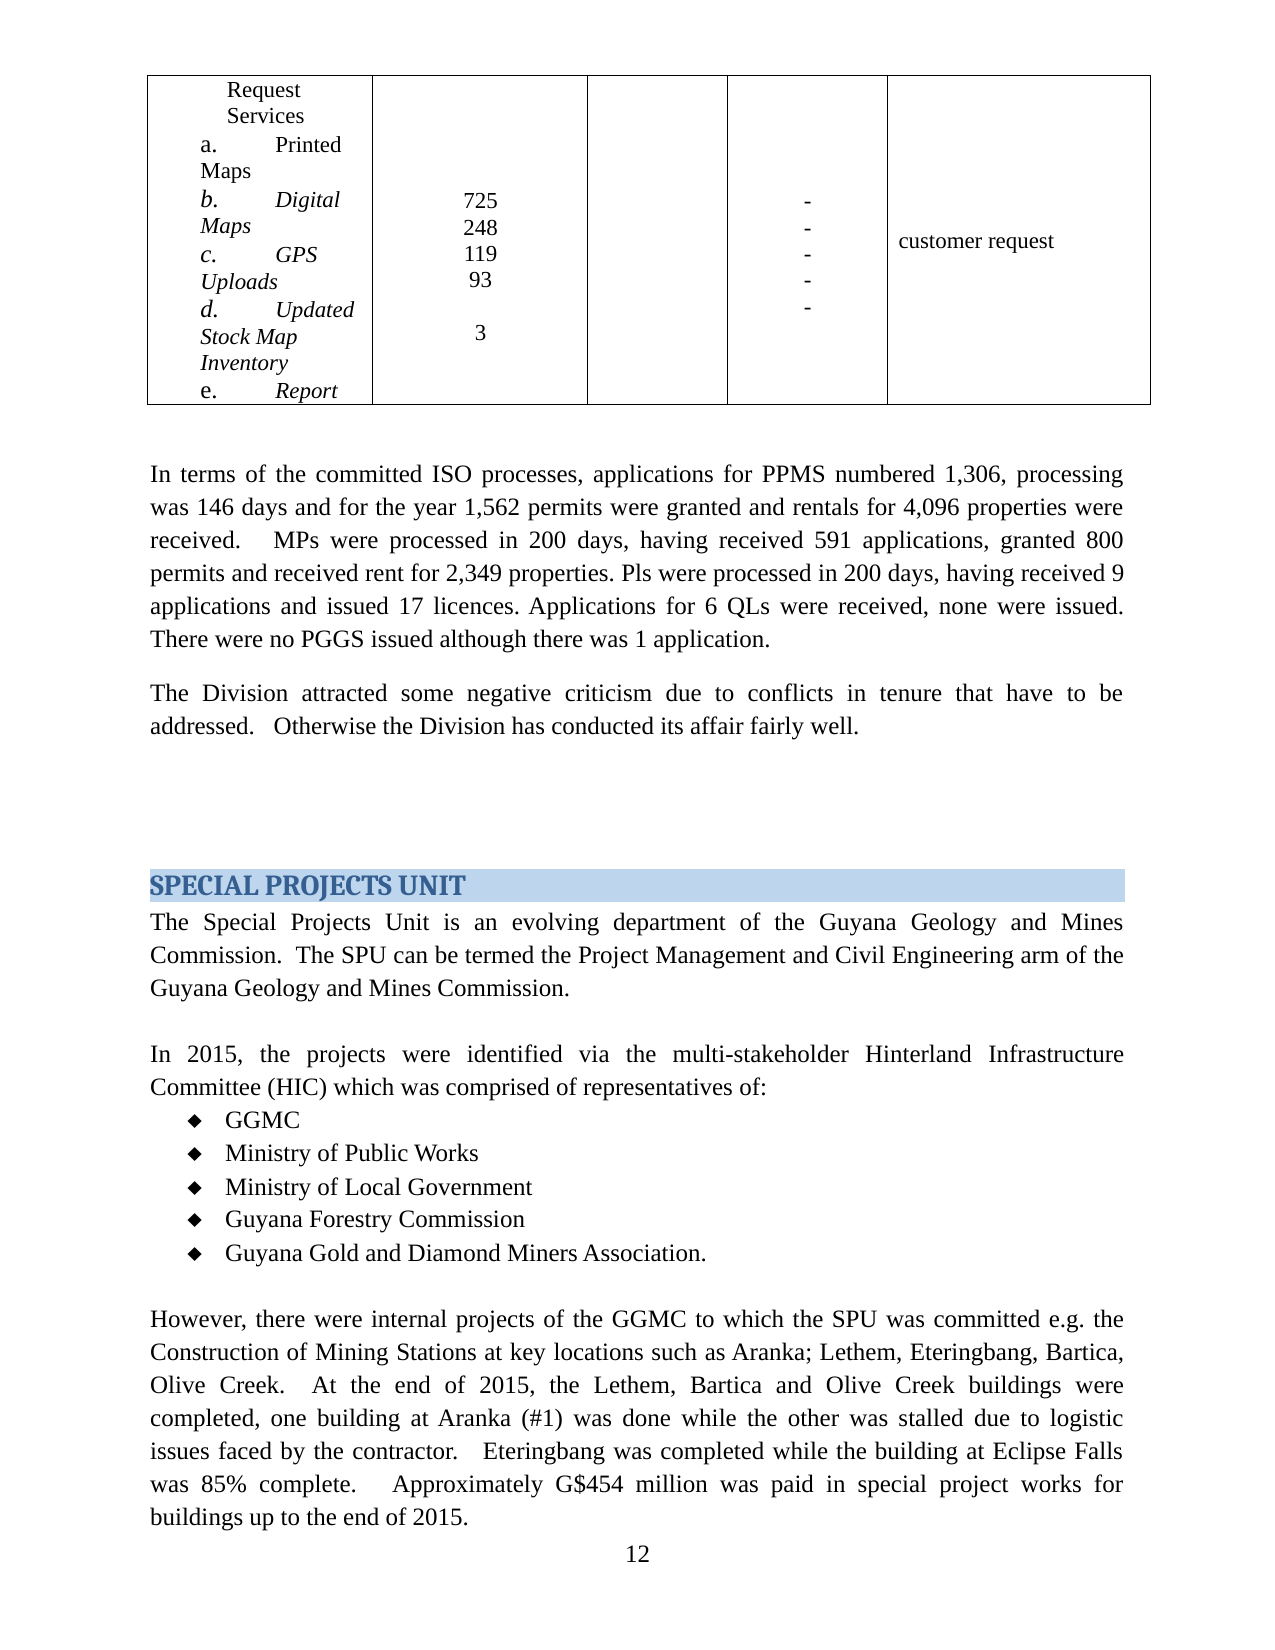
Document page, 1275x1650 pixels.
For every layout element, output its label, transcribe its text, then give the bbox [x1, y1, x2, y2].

list Ministry of Public Works [187, 1138, 1125, 1167]
text The Special Projects Unit is an evolving department of the Guyana Geology and Mines Commission. The SPU can be termed the Project Management and Civil Engineering arm of the Guyana Geology and Mines Commission. [150, 907, 1125, 1002]
list Guyana Forestry Commission [187, 1204, 1125, 1233]
text The Division attracted some negative criticism due to conflicts in tenure that have to be addressed. Otherwise the Division has conducted its affair fairly well. [150, 678, 1125, 740]
table_cell Customer Request Services Printed Maps Digital Maps GPS Uploads Updated Stock Map Inventory Report [148, 76, 372, 404]
list Guyana Gold and Diamond Miners Association. [187, 1238, 1125, 1266]
table_cell [588, 76, 727, 404]
text In 2015, the projects were identified via the multi-stakeholder Hinterland Infrastructure Committee (HIC) which was comprised of representatives of: [150, 1039, 1125, 1101]
table_cell 725 248 119 93 3 [373, 76, 587, 404]
table_cell customer request [888, 76, 1150, 404]
list GGMC [187, 1106, 1125, 1134]
subtitle SPECIAL PROJECTS UNIT [150, 869, 1125, 902]
list Ministry of Local Government [187, 1172, 1125, 1200]
table_cell - - - - - [728, 76, 887, 404]
text However, there were internal projects of the GGMC to which the SPU was committed e.g. the Construction of Mining Stations at key locations such as Aranka; Lethem, Eteringbang, Bartica, Olive Creek. At the end of 2015, the Lethem, Bartica and Olive Creek buildings were completed, one building at Aranka (#1) was done while the other was stalled due to logistic issues faced by the contractor. Eteringbang was completed while the building at Eclipse Falls was 85% complete. Approximately G$454 million was paid in special project works for buildings up to the end of 2015. [150, 1304, 1125, 1531]
text In terms of the committed ISO processes, applications for PPMS numbered 1,306, processing was 146 days and for the year 1,562 permits were granted and rentals for 4,096 properties were received. MPs were processed in 200 days, having received 591 applications, granted 800 permits and received rent for 2,349 properties. Pls were processed in 200 days, having received 9 applications and issued 17 licences. Applications for 6 QLs were received, none were issued. There were no PGGS issued although there was 1 application. [150, 459, 1125, 653]
